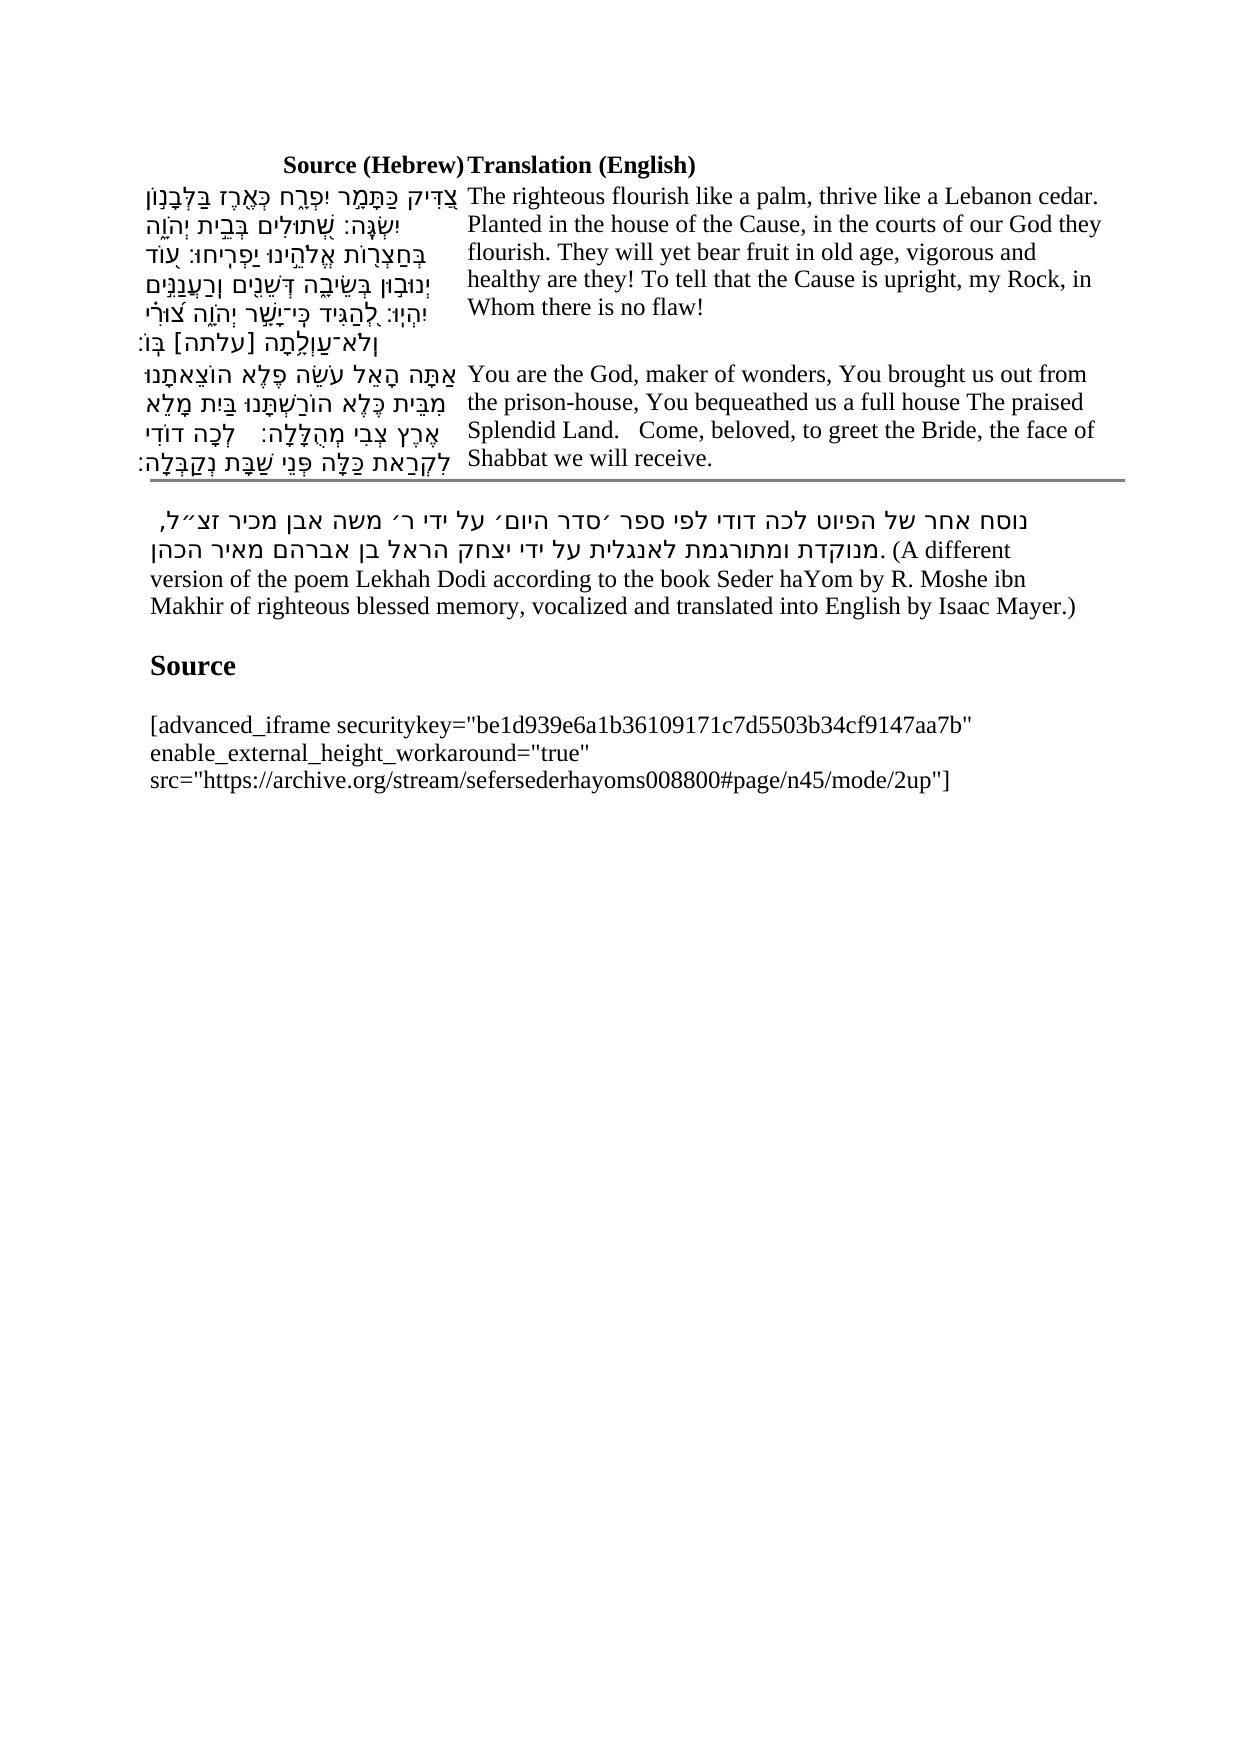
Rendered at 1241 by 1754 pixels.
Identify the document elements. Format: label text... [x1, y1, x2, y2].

subtitle Source [150, 649, 1090, 682]
table_cell The righteous flourish like a palm, thrive like a Lebanon cedar. Planted in the house of the Cause, in the courts of our God they flourish. They will yet bear fruit in old age, vigorous and healthy are they! To tell that the Cause is upright, my Rock, in Whom there is no flaw! [466, 181, 1105, 359]
text נוסח אחר של הפיוט לכה דודי לפי ספר ׳סדר היום׳ על ידי ר׳ משה אבן מכיר זצ״ל, מנוקדת ומתורגמת לאנגלית על ידי יצחק הראל בן אברהם מאיר הכהן. (A different version of the poem Lekhah Dodi according to the book Seder haYom by R. Moshe ibn Makhir of righteous blessed memory, vocalized and translated into English by Isaac Mayer.) [150, 506, 1090, 620]
table_header Source (Hebrew) [135, 150, 466, 181]
table_cell צַ֭דִּיק כַּתָּמָ֣ר יִפְרָ֑ח כְּאֶ֖רֶז בַּלְּבָנ֣וֹן יִשְׂגֶּֽה׃ שְׁ֭תוּלִים בְּבֵ֣ית יְהֹוָ֑ה בְּחַצְר֖וֹת אֱלֹהֵ֣ינוּ יַפְרִֽיחוּ׃ ע֭וֹד יְנוּב֣וּן בְּשֵׂיבָ֑ה דְּשֵׁנִ֖ים וְֽרַעֲנַנִּ֣ים יִהְיֽוּ׃ לְ֭הַגִּיד כִּֽי־יָשָׁ֣ר יְהֹוָ֑ה צ֝וּרִ֗י וְֽלֹא־עַוְלָ֥תָה [עלתה] בּֽוֹ׃ [135, 181, 466, 359]
table_cell אַתָּה הָאֵל עֹשֵׂה פֶלֶא הוֹצֵאתָנוּ מִבֵּית כֶּלֶא הוֹרַשְׁתָּנוּ בַּיִת מָלֵא אֶרֶץ צְבִי מְהֻלָּלָה׃ לְכָה דוֹדִי לִקְרַאת כַּלָּה פְּנֵי שַׁבָּת נְקַבְּלָה׃ [135, 359, 466, 479]
table_header Translation (English) [466, 150, 1105, 181]
text [advanced_iframe securitykey="be1d939e6a1b36109171c7d5503b34cf9147aa7b" enable_external_height_workaround="true" src="https://archive.org/stream/sefersederhayoms008800#page/n45/mode/2up"] [150, 711, 1090, 794]
table_cell You are the God, maker of wonders, You brought us out from the prison-house, You bequeathed us a full house The praised Splendid Land. Come, beloved, to greet the Bride, the face of Shabbat we will receive. [466, 359, 1105, 478]
